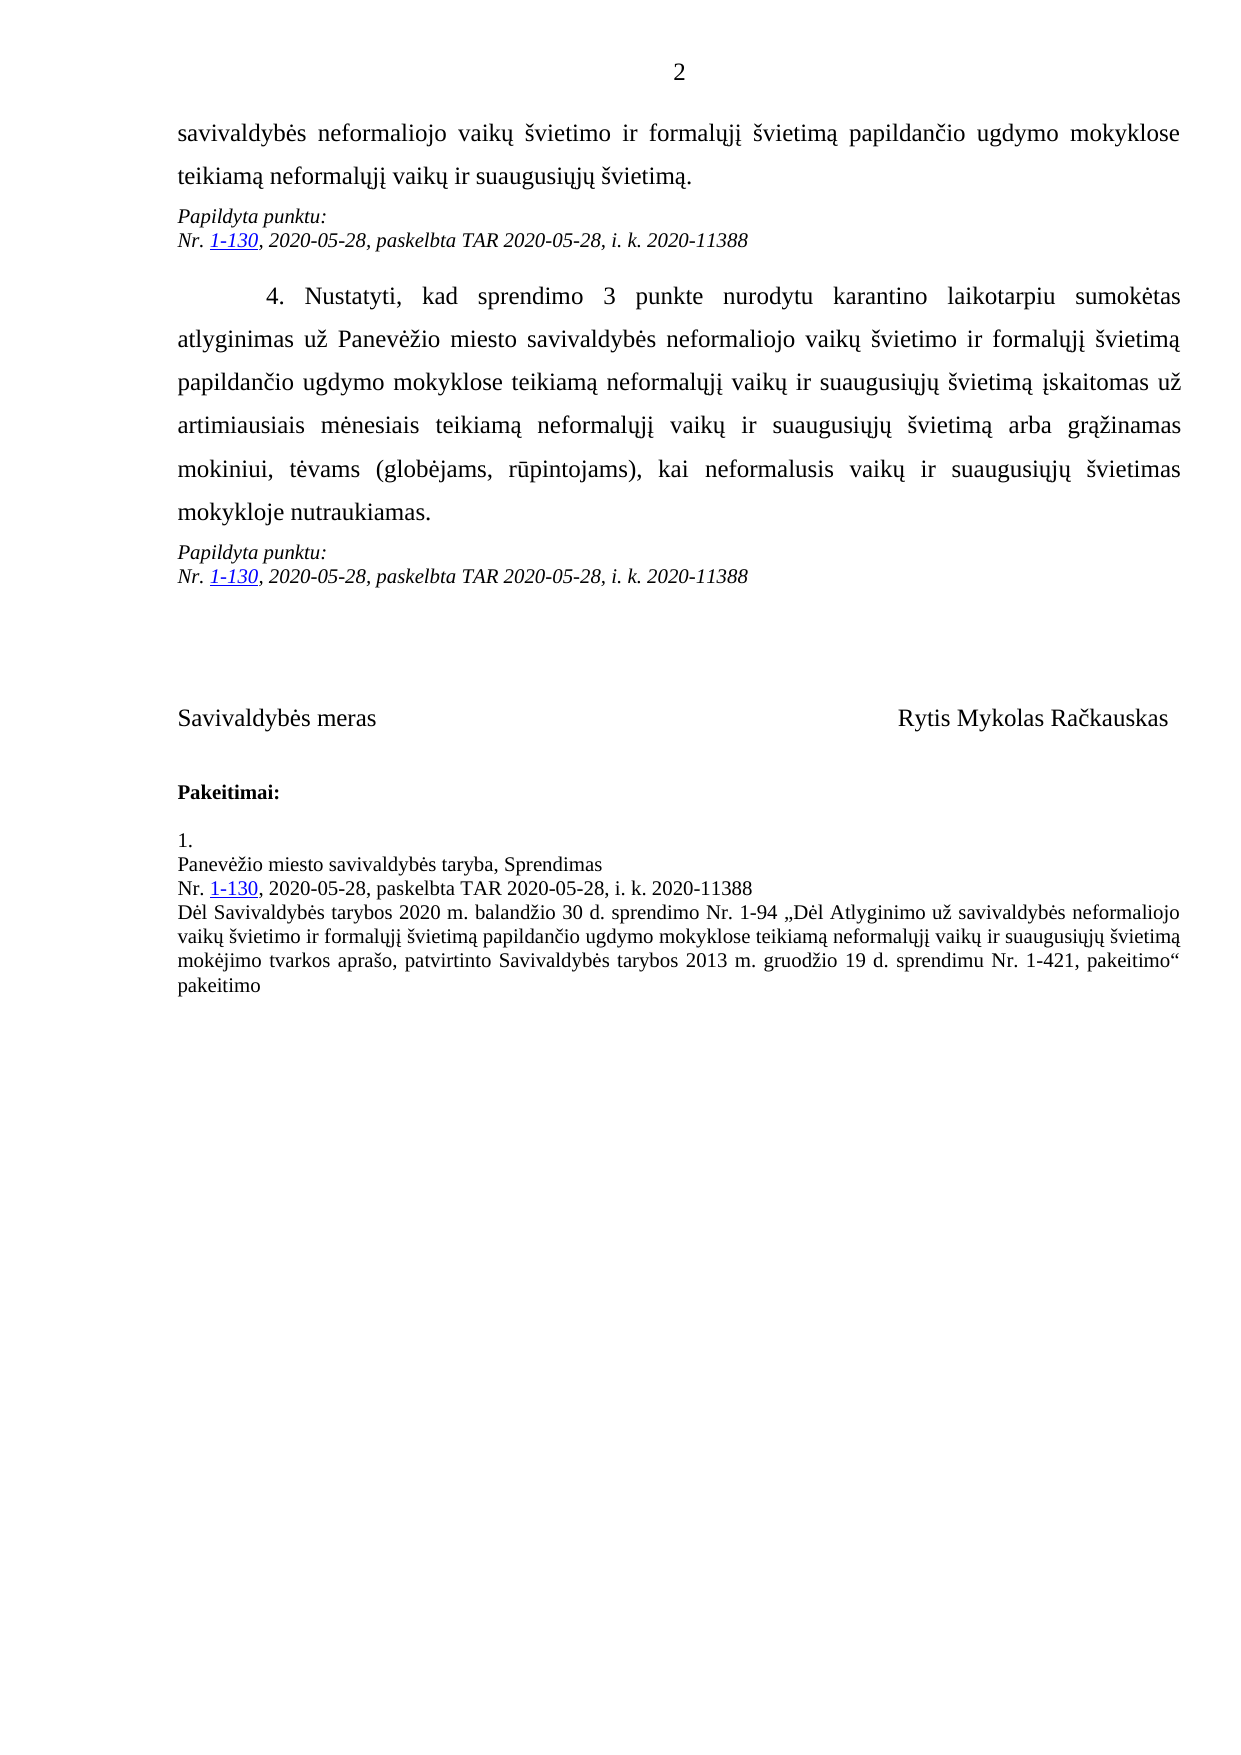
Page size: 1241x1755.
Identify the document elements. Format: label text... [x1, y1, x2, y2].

text Nr. 1-130, 2020-05-28, paskelbta TAR 2020-05-28, i. k. 2020-11388 [177, 876, 1181, 900]
text Nr. 1-130, 2020-05-28, paskelbta TAR 2020-05-28, i. k. 2020-11388 [177, 228, 1181, 252]
text Papildyta punktu: [177, 540, 1181, 564]
text Nr. 1-130, 2020-05-28, paskelbta TAR 2020-05-28, i. k. 2020-11388 [177, 564, 1181, 588]
text Papildyta punktu: [177, 204, 1181, 228]
text 1. [177, 828, 1181, 852]
text Panevėžio miesto savivaldybės taryba, Sprendimas [177, 852, 1181, 876]
text savivaldybės neformaliojo vaikų švietimo ir formalųjį švietimą papildančio ugdymo mokyklose teikiamą neformalųjį vaikų ir suaugusiųjų švietimą. [177, 118, 1181, 190]
text Dėl Savivaldybės tarybos 2020 m. balandžio 30 d. sprendimo Nr. 1-94 „Dėl Atlyginimo už savivaldybės neformaliojo vaikų švietimo ir formalųjį švietimą papildančio ugdymo mokyklose teikiamą neformalųjį vaikų ir suaugusiųjų švietimą mokėjimo tvarkos aprašo, patvirtinto Savivaldybės tarybos 2013 m. gruodžio 19 d. sprendimu Nr. 1-421, pakeitimo“ pakeitimo [177, 900, 1181, 997]
text Savivaldybės meras Rytis Mykolas Račkauskas [177, 703, 1181, 732]
text 4. Nustatyti, kad sprendimo 3 punkte nurodytu karantino laikotarpiu sumokėtas atlyginimas už Panevėžio miesto savivaldybės neformaliojo vaikų švietimo ir formalųjį švietimą papildančio ugdymo mokyklose teikiamą neformalųjį vaikų ir suaugusiųjų švietimą įskaitomas už artimiausiais mėnesiais teikiamą neformalųjį vaikų ir suaugusiųjų švietimą arba grąžinamas mokiniui, tėvams (globėjams, rūpintojams), kai neformalusis vaikų ir suaugusiųjų švietimas mokykloje nutraukiamas. [177, 281, 1181, 526]
text Pakeitimai: [177, 780, 1181, 804]
